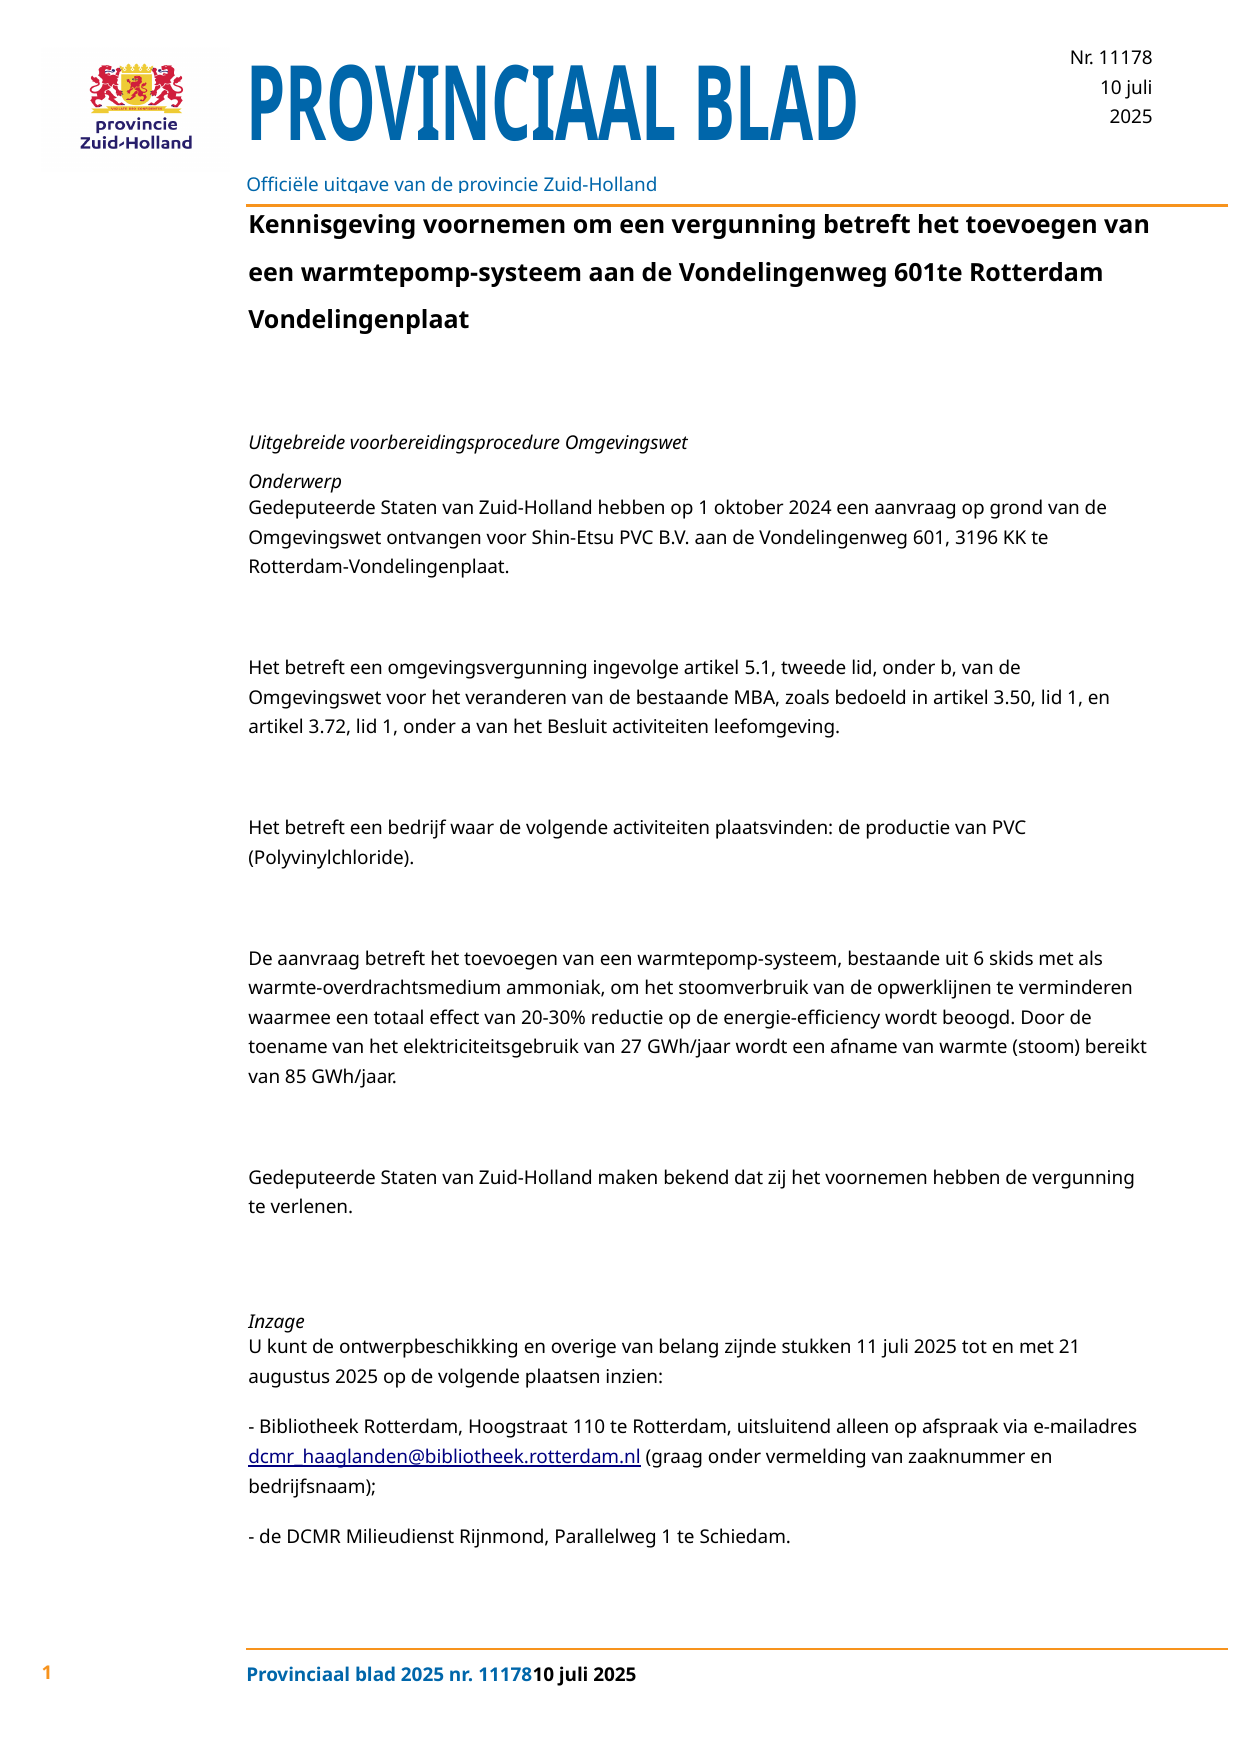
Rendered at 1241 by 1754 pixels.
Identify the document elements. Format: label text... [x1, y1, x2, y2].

text De aanvraag betreft het toevoegen van een warmtepomp-systeem, bestaande uit 6 skids met als warmte-overdrachtsmedium ammoniak, om het stoomverbruik van de opwerklijnen te verminderen waarmee een totaal effect van 20-30% reductie op de energie-efficiency wordt beoogd. Door de toename van het elektriciteitsgebruik van 27 GWh/jaar wordt een afname van warmte (stoom) bereikt van 85 GWh/jaar. [248, 945, 1152, 1089]
text Het betreft een omgevingsvergunning ingevolge artikel 5.1, tweede lid, onder b, van de Omgevingswet voor het veranderen van de bestaande MBA, zoals bedoeld in artikel 3.50, lid 1, en artikel 3.72, lid 1, onder a van het Besluit activiteiten leefomgeving. [248, 654, 1152, 739]
text Inzage [248, 1308, 1152, 1334]
text U kunt de ontwerpbeschikking en overige van belang zijnde stukken 11 juli 2025 tot en met 21 augustus 2025 op de volgende plaatsen inzien: [248, 1334, 1152, 1389]
text Uitgebreide voorbereidingsprocedure Omgevingswet [248, 429, 1152, 455]
text - Bibliotheek Rotterdam, Hoogstraat 110 te Rotterdam, uitsluitend alleen op afspraak via e-mailadres dcmr_haaglanden@bibliotheek.rotterdam.nl (graag onder vermelding van zaaknummer en bedrijfsnaam); [248, 1414, 1152, 1499]
text - de DCMR Milieudienst Rijnmond, Parallelweg 1 te Schiedam. [248, 1523, 1152, 1549]
text Het betreft een bedrijf waar de volgende activiteiten plaatsvinden: de productie van PVC (Polyvinylchloride). [248, 814, 1152, 870]
text Gedeputeerde Staten van Zuid-Holland maken bekend dat zij het voornemen hebben de vergunning te verlenen. [248, 1164, 1152, 1219]
text Gedeputeerde Staten van Zuid-Holland hebben op 1 oktober 2024 een aanvraag op grond van de Omgevingswet ontvangen voor Shin-Etsu PVC B.V. aan de Vondelingenweg 601, 3196 KK te Rotterdam-Vondelingenplaat. [248, 494, 1152, 579]
text Kennisgeving voornemen om een vergunning betreft het toevoegen van een warmtepomp-systeem aan de Vondelingenweg 601te Rotterdam Vondelingenplaat [248, 207, 1152, 336]
picture [41, 47, 231, 172]
text Onderwerp [248, 469, 1152, 494]
